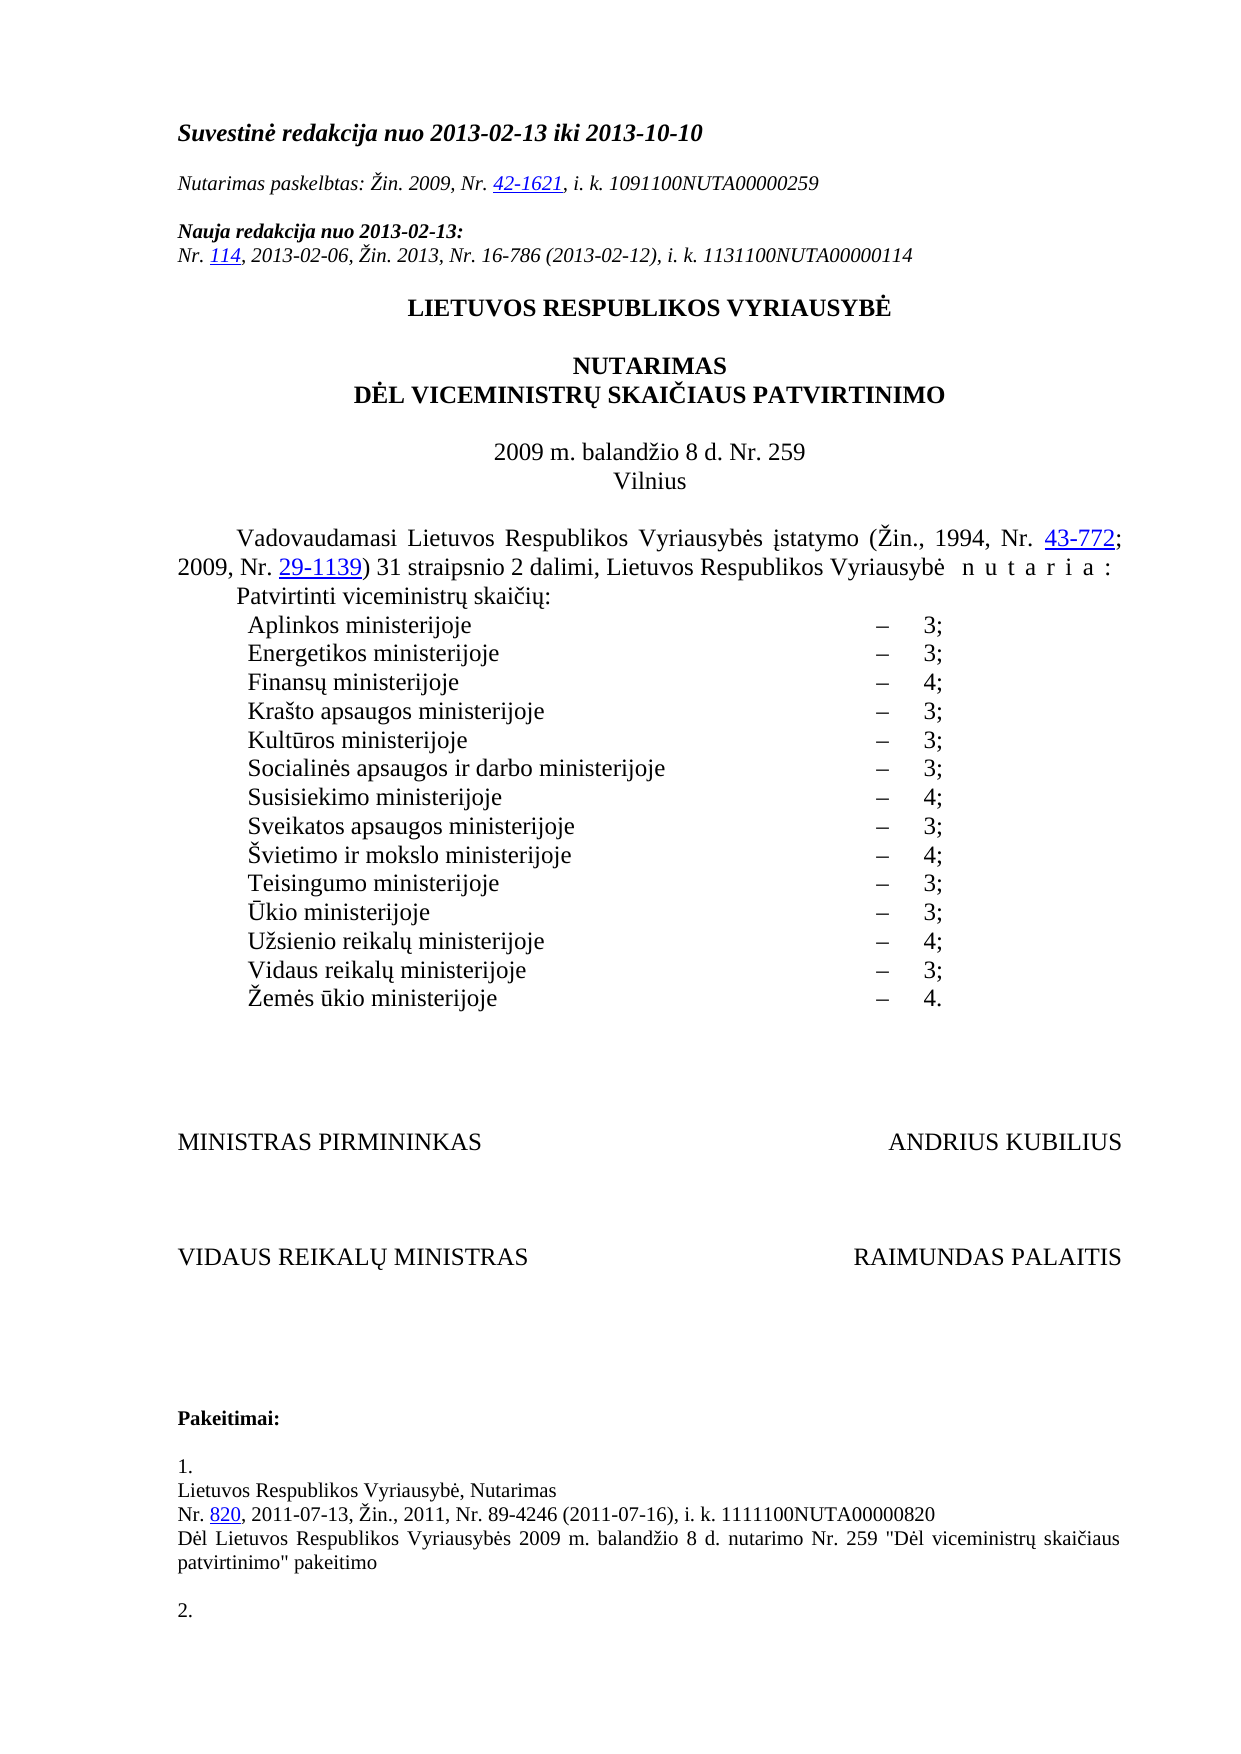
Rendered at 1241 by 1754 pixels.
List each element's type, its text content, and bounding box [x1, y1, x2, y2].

table_cell 3; [912, 754, 1122, 782]
table_cell – [853, 869, 912, 897]
text MINISTRAS PIRMININKAS ANDRIUS KUBILIUS [177, 1127, 1122, 1156]
table_cell – [853, 639, 912, 667]
table_cell 3; [912, 897, 1122, 926]
text 2. [177, 1598, 1122, 1622]
table_cell – [853, 955, 912, 983]
table_cell 4; [912, 667, 1122, 696]
table_cell 3; [912, 869, 1122, 897]
table_cell 4; [912, 782, 1122, 811]
text Vilnius [177, 466, 1122, 495]
text Lietuvos Respublikos Vyriausybė, Nutarimas [177, 1478, 1122, 1502]
table_cell 4; [912, 840, 1122, 868]
table_cell 4. [912, 984, 1122, 1012]
table_cell Užsienio reikalų ministerijoje [177, 926, 853, 955]
table_cell Krašto apsaugos ministerijoje [177, 696, 853, 725]
text Nr. 820, 2011-07-13, Žin., 2011, Nr. 89-4246 (2011-07-16), i. k. 1111100NUTA00000820 [177, 1502, 1122, 1526]
table_cell 3; [912, 639, 1122, 667]
table_cell Sveikatos apsaugos ministerijoje [177, 811, 853, 840]
text Vadovaudamasi Lietuvos Respublikos Vyriausybės įstatymo (Žin., 1994, Nr. 43-772; 2009, Nr. 29-1139) 31 straipsnio 2 dalimi, Lietuvos Respublikos Vyriausybė nutaria: [177, 523, 1122, 581]
text Patvirtinti viceministrų skaičių: [177, 581, 1122, 610]
table_header 3; [912, 610, 1122, 638]
text Pakeitimai: [177, 1405, 1122, 1429]
text 1. [177, 1453, 1122, 1478]
table_cell – [853, 984, 912, 1012]
text Dėl Lietuvos Respublikos Vyriausybės 2009 m. balandžio 8 d. nutarimo Nr. 259 "Dėl viceministrų skaičiaus patvirtinimo" pakeitimo [177, 1526, 1122, 1574]
text Nr. 114, 2013-02-06, Žin. 2013, Nr. 16-786 (2013-02-12), i. k. 1131100NUTA00000114 [177, 243, 1122, 267]
table_cell – [853, 926, 912, 955]
table_cell Finansų ministerijoje [177, 667, 853, 696]
table_cell Ūkio ministerijoje [177, 897, 853, 926]
table_cell – [853, 725, 912, 753]
table_cell 3; [912, 811, 1122, 840]
table_cell – [853, 811, 912, 840]
text Nauja redakcija nuo 2013-02-13: [177, 219, 1122, 243]
table_cell – [853, 754, 912, 782]
table_cell – [853, 782, 912, 811]
table_cell Socialinės apsaugos ir darbo ministerijoje [177, 754, 853, 782]
table_cell 3; [912, 725, 1122, 753]
text 2009 m. balandžio 8 d. Nr. 259 [177, 437, 1122, 466]
table_cell Kultūros ministerijoje [177, 725, 853, 753]
text LIETUVOS RESPUBLIKOS VYRIAUSYBĖ [177, 293, 1122, 322]
table_cell Švietimo ir mokslo ministerijoje [177, 840, 853, 868]
table_cell – [853, 696, 912, 725]
table_cell – [853, 667, 912, 696]
text NUTARIMAS [177, 351, 1122, 380]
table_cell – [853, 897, 912, 926]
table_cell Žemės ūkio ministerijoje [177, 984, 853, 1012]
table_cell Energetikos ministerijoje [177, 639, 853, 667]
table_cell Teisingumo ministerijoje [177, 869, 853, 897]
table_cell 3; [912, 696, 1122, 725]
table_header – [853, 610, 912, 638]
table_cell Vidaus reikalų ministerijoje [177, 955, 853, 983]
table_cell 4; [912, 926, 1122, 955]
text Suvestinė redakcija nuo 2013-02-13 iki 2013-10-10 [177, 118, 1122, 147]
table_header Aplinkos ministerijoje [177, 610, 853, 638]
table_cell 3; [912, 955, 1122, 983]
text DĖL VICEMINISTRŲ SKAIČIAUS PATVIRTINIMO [177, 380, 1122, 408]
text Nutarimas paskelbtas: Žin. 2009, Nr. 42-1621, i. k. 1091100NUTA00000259 [177, 171, 1122, 195]
table_cell Susisiekimo ministerijoje [177, 782, 853, 811]
table_cell – [853, 840, 912, 868]
text VIDAUS REIKALŲ MINISTRAS RAIMUNDAS PALAITIS [177, 1242, 1122, 1271]
